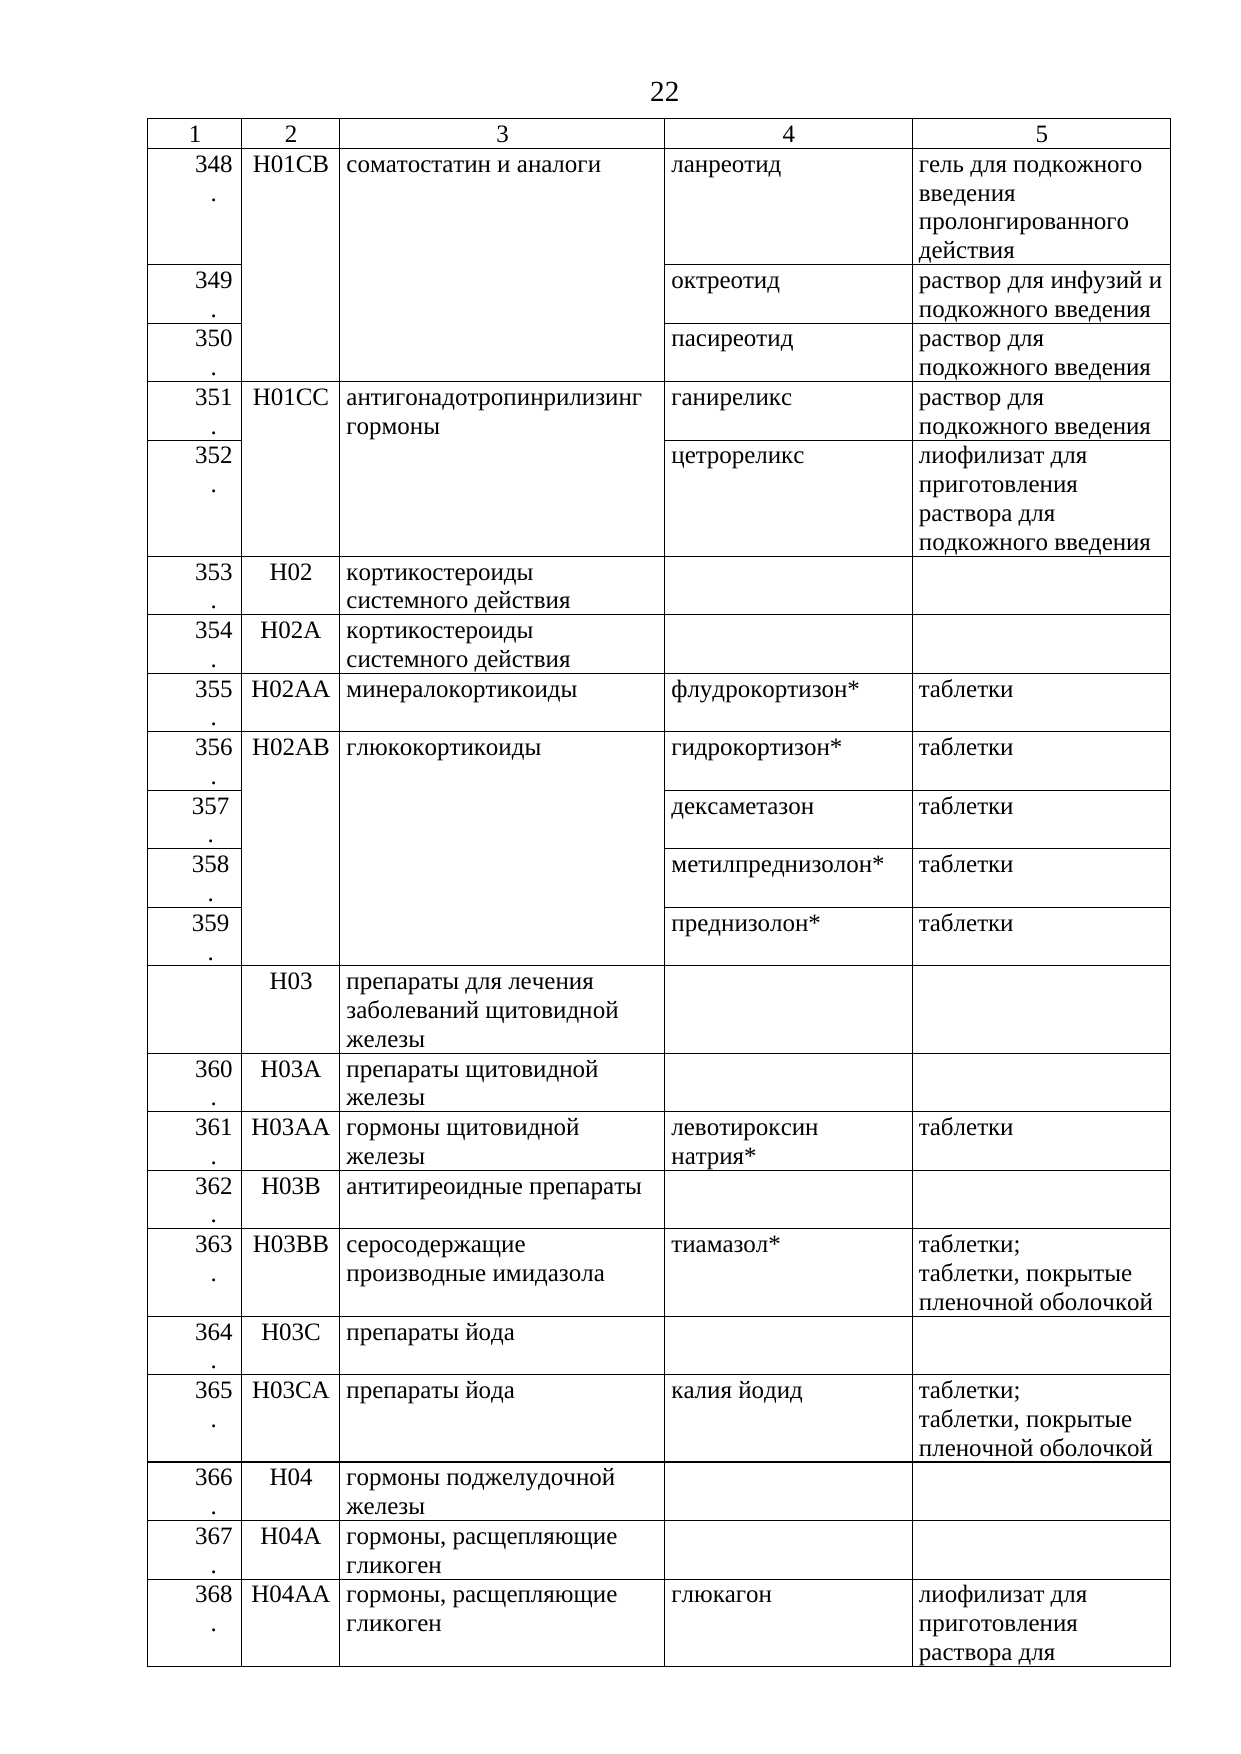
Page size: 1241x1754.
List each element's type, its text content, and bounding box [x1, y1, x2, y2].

table_cell [913, 1521, 1170, 1578]
table_cell H03AA [242, 1112, 339, 1170]
table_cell таблетки [913, 1112, 1170, 1170]
table_header 5 [913, 119, 1170, 148]
table_cell глюкокортикоиды [340, 732, 664, 965]
table_cell H03B [242, 1171, 339, 1228]
table_cell [913, 1317, 1170, 1374]
table_cell [148, 1521, 241, 1578]
table_cell гормоны щитовидной железы [340, 1112, 664, 1170]
table_cell [148, 908, 241, 965]
table_cell таблетки; таблетки, покрытые пленочной оболочкой [913, 1375, 1170, 1461]
table_cell гормоны, расщепляющие гликоген [340, 1580, 664, 1666]
table_cell [665, 1521, 912, 1578]
table_cell Н04АА [242, 1580, 339, 1666]
table_cell [148, 1229, 241, 1316]
table_cell H01CC [242, 382, 339, 556]
table_cell препараты йода [340, 1317, 664, 1374]
table_cell соматостатин и аналоги [340, 149, 664, 381]
table_cell [148, 1112, 241, 1170]
table_cell H03A [242, 1054, 339, 1111]
table_cell [913, 1054, 1170, 1111]
table_header 2 [242, 119, 339, 148]
table_cell [148, 1463, 241, 1520]
table_cell [665, 1317, 912, 1374]
table_cell лиофилизат для приготовления раствора для [913, 1580, 1170, 1666]
table_cell цетрореликс [665, 441, 912, 556]
table_cell левотироксин натрия* [665, 1112, 912, 1170]
table_cell [665, 1463, 912, 1520]
table_cell [148, 324, 241, 381]
table_cell [148, 441, 241, 556]
table_cell [148, 966, 241, 1053]
table_cell H03CA [242, 1375, 339, 1461]
table_cell [148, 674, 241, 731]
table_cell минералокортикоиды [340, 674, 664, 731]
table_cell H03 [242, 966, 339, 1053]
table_cell кортикостероиды системного действия [340, 615, 664, 673]
table_cell [148, 732, 241, 790]
table_cell октреотид [665, 265, 912, 322]
table_cell [148, 849, 241, 907]
table_cell [913, 1463, 1170, 1520]
table_cell тиамазол* [665, 1229, 912, 1316]
table_cell [665, 966, 912, 1053]
table_header 3 [340, 119, 664, 148]
table_cell антитиреоидные препараты [340, 1171, 664, 1228]
table_cell [665, 1054, 912, 1111]
table_cell таблетки [913, 849, 1170, 907]
table_cell серосодержащие производные имидазола [340, 1229, 664, 1316]
table_cell [148, 265, 241, 322]
table_cell препараты щитовидной железы [340, 1054, 664, 1111]
table_cell [665, 1171, 912, 1228]
table_cell Н04А [242, 1521, 339, 1578]
table_cell ланреотид [665, 149, 912, 264]
table_cell H01CB [242, 149, 339, 381]
table_cell [148, 1375, 241, 1461]
table_cell [913, 615, 1170, 673]
table_cell преднизолон* [665, 908, 912, 965]
table_cell H02A [242, 615, 339, 673]
table_cell Н04 [242, 1463, 339, 1520]
table_cell кортикостероиды системного действия [340, 557, 664, 614]
table_cell таблетки [913, 674, 1170, 731]
table_cell [148, 557, 241, 614]
table_cell [148, 791, 241, 848]
table_cell [148, 382, 241, 439]
table_cell раствор для подкожного введения [913, 382, 1170, 439]
table_cell гормоны поджелудочной железы [340, 1463, 664, 1520]
table_cell глюкагон [665, 1580, 912, 1666]
table_cell препараты для лечения заболеваний щитовидной железы [340, 966, 664, 1053]
table_cell антигонадотропинрилизинг гормоны [340, 382, 664, 556]
table_header 1 [148, 119, 241, 148]
table_cell H02 [242, 557, 339, 614]
table_header 4 [665, 119, 912, 148]
table_cell H03BB [242, 1229, 339, 1316]
table_cell раствор для подкожного введения [913, 324, 1170, 381]
table_cell H02AA [242, 674, 339, 731]
table_cell гормоны, расщепляющие гликоген [340, 1521, 664, 1578]
table_cell H03C [242, 1317, 339, 1374]
table_cell таблетки [913, 732, 1170, 790]
table_cell лиофилизат для приготовления раствора для подкожного введения [913, 441, 1170, 556]
table_cell таблетки; таблетки, покрытые пленочной оболочкой [913, 1229, 1170, 1316]
table_cell [913, 1171, 1170, 1228]
table_cell ганиреликс [665, 382, 912, 439]
table_cell [665, 615, 912, 673]
table_cell [148, 615, 241, 673]
table_cell таблетки [913, 791, 1170, 848]
table_cell пасиреотид [665, 324, 912, 381]
table_cell раствор для инфузий и подкожного введения [913, 265, 1170, 322]
table_cell [665, 557, 912, 614]
table_cell таблетки [913, 908, 1170, 965]
table_cell [148, 149, 241, 264]
table_cell гидрокортизон* [665, 732, 912, 790]
table_cell [148, 1317, 241, 1374]
table_cell H02AB [242, 732, 339, 965]
table_cell [148, 1580, 241, 1666]
table_cell [913, 557, 1170, 614]
table_cell флудрокортизон* [665, 674, 912, 731]
table_cell дексаметазон [665, 791, 912, 848]
table_cell [148, 1171, 241, 1228]
table_cell метилпреднизолон* [665, 849, 912, 907]
table_cell [913, 966, 1170, 1053]
table_cell [148, 1054, 241, 1111]
table_cell калия йодид [665, 1375, 912, 1461]
table_cell препараты йода [340, 1375, 664, 1461]
table_cell гель для подкожного введения пролонгированного действия [913, 149, 1170, 264]
